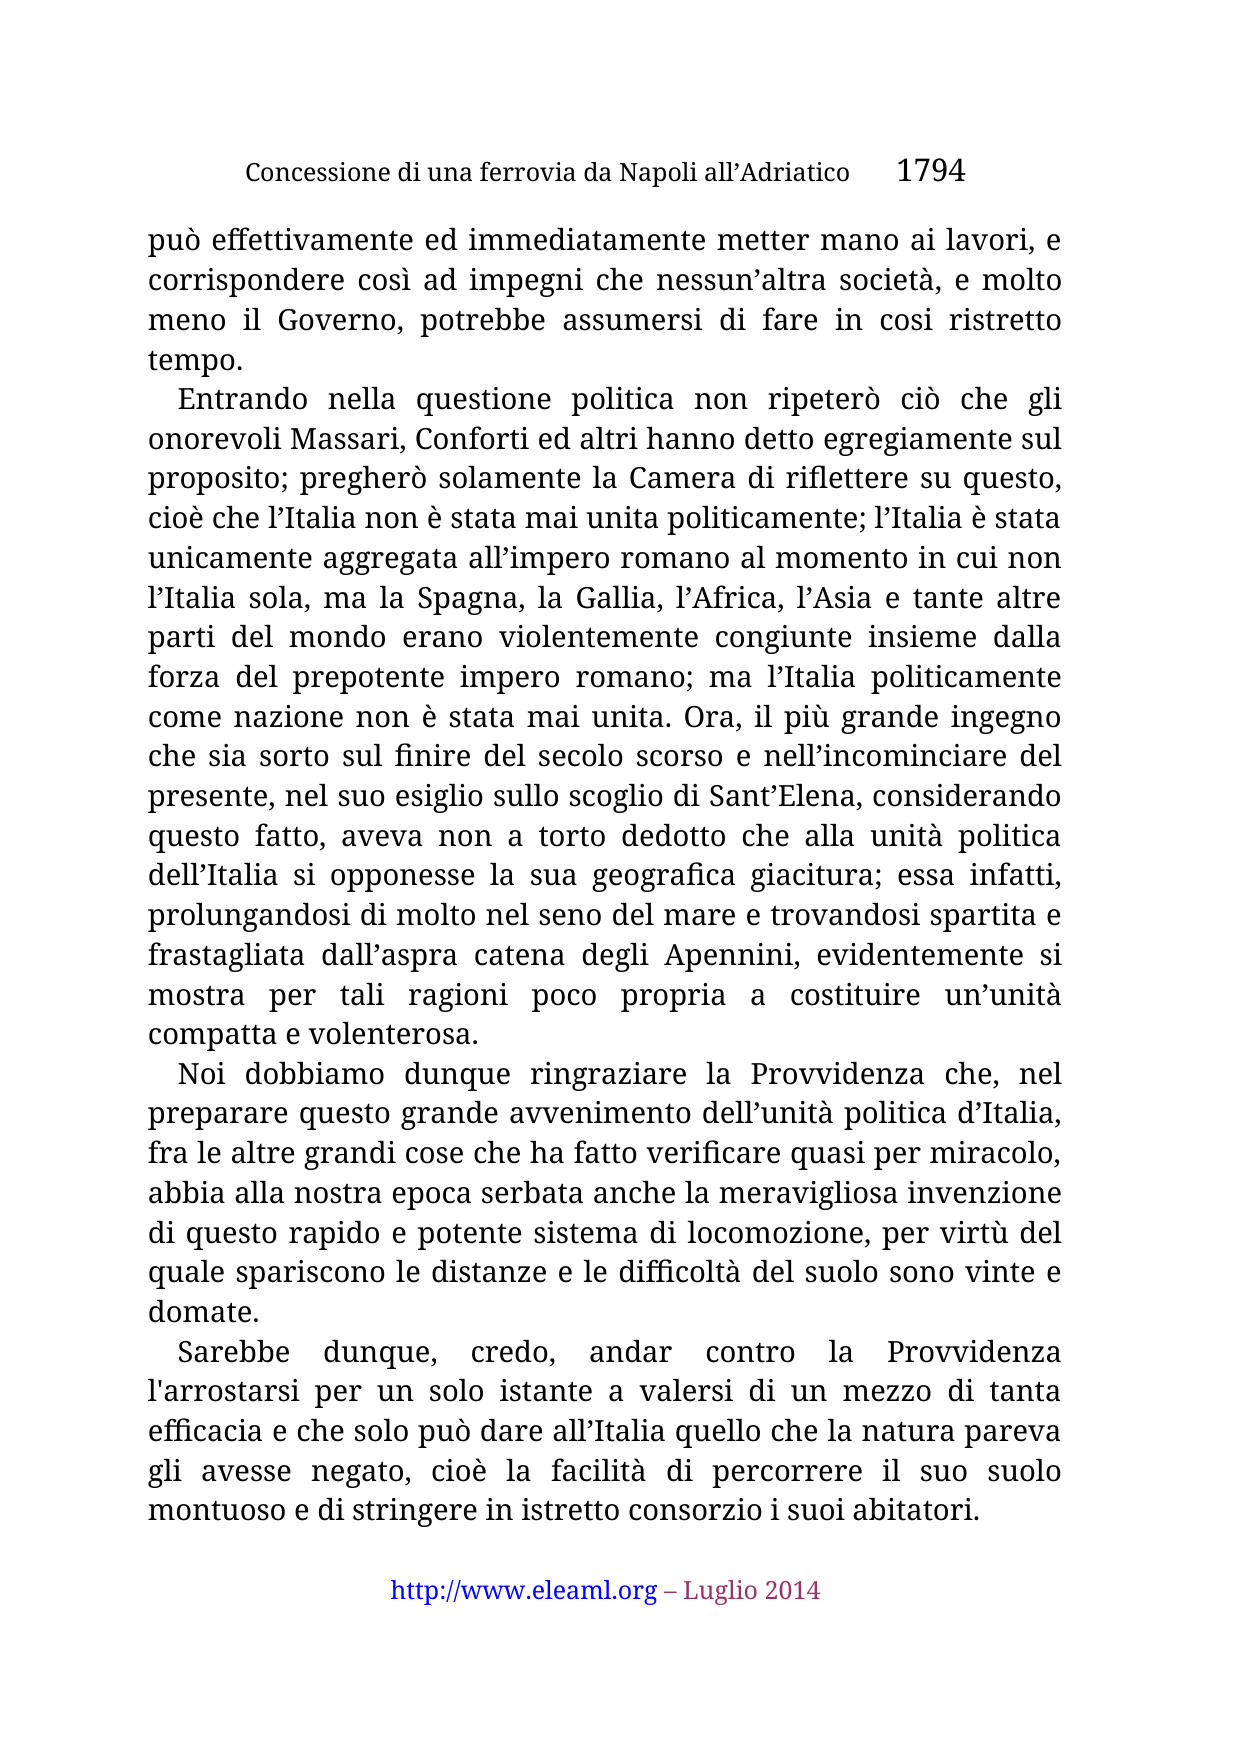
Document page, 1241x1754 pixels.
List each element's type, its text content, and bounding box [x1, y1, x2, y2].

text può effettivamente ed immediatamente metter mano ai lavori, e corrispondere così ad impegni che nessun’altra società, e molto meno il Governo, potrebbe assumersi di fare in cosi ristretto tempo. [148, 220, 1063, 378]
text Sarebbe dunque, credo, andar contro la Provvidenza l'arrostarsi per un solo istante a valersi di un mezzo di tanta efficacia e che solo può dare all’Italia quello che la natura pareva gli avesse negato, cioè la facilità di percorrere il suo suolo montuoso e di stringere in istretto consorzio i suoi abitatori. [148, 1331, 1063, 1529]
text Entrando nella questione politica non ripeterò ciò che gli onorevoli Massari, Conforti ed altri hanno detto egregiamente sul proposito; pregherò solamente la Camera di riflettere su questo, cioè che l’Italia non è stata mai unita politicamente; l’Italia è stata unicamente aggregata all’impero romano al momento in cui non l’Italia sola, ma la Spagna, la Gallia, l’Africa, l’Asia e tante altre parti del mondo erano violentemente congiunte insieme dalla forza del prepotente impero romano; ma l’Italia politicamente come nazione non è stata mai unita. Ora, il più grande ingegno che sia sorto sul finire del secolo scorso e nell’incominciare del presente, nel suo esiglio sullo scoglio di Sant’Elena, considerando questo fatto, aveva non a torto dedotto che alla unità politica dell’Italia si opponesse la sua geografica giacitura; essa infatti, prolungandosi di molto nel seno del mare e trovandosi spartita e frastagliata dall’aspra catena degli Apennini, evidentemente si mostra per tali ragioni poco propria a costituire un’unità compatta e volenterosa. [148, 378, 1063, 1053]
text Noi dobbiamo dunque ringraziare la Provvidenza che, nel preparare questo grande avvenimento dell’unità politica d’Italia, fra le altre grandi cose che ha fatto verificare quasi per miracolo, abbia alla nostra epoca serbata anche la meravigliosa invenzione di questo rapido e potente sistema di locomozione, per virtù del quale spariscono le distanze e le difficoltà del suolo sono vinte e domate. [148, 1053, 1063, 1331]
